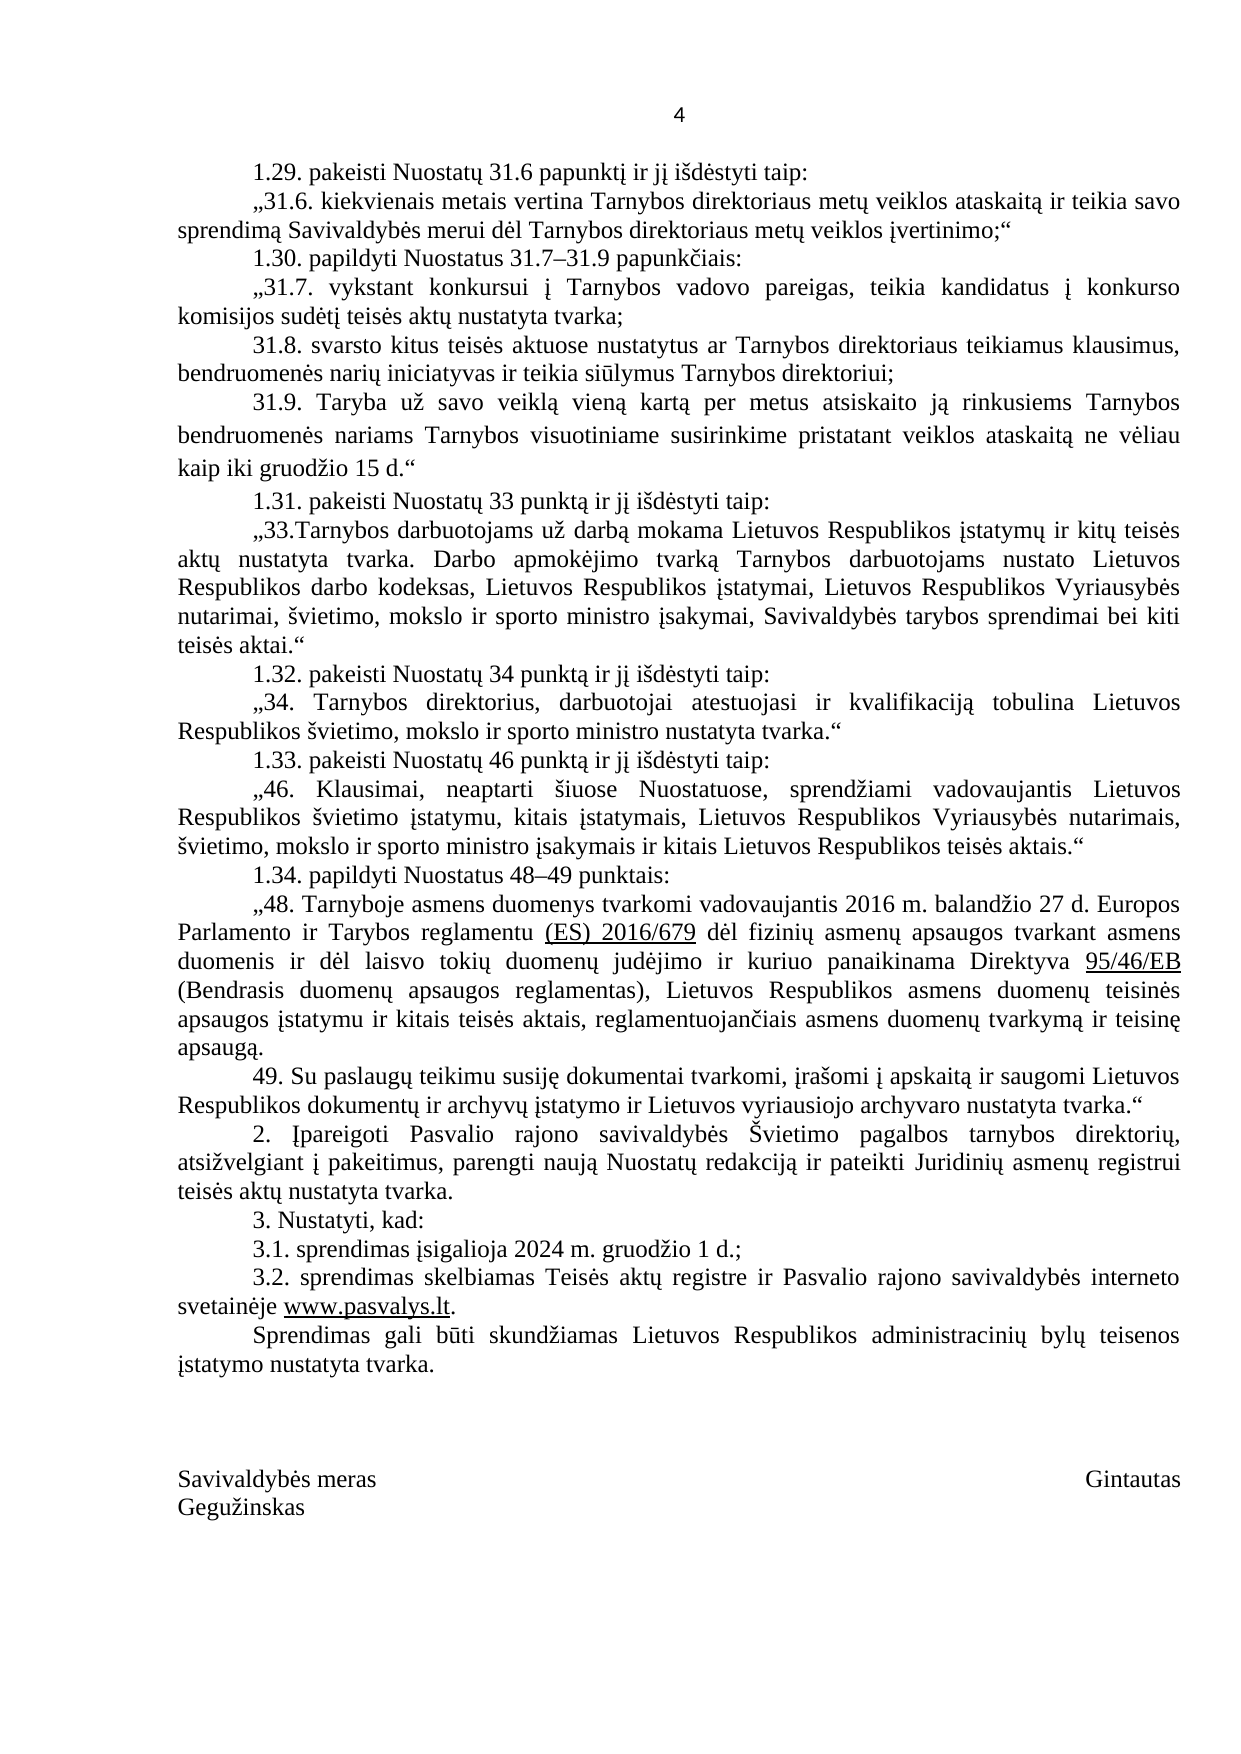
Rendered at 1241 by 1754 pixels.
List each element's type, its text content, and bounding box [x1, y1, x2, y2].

text 1.30. papildyti Nuostatus 31.7–31.9 papunkčiais: [177, 243, 1181, 272]
text 1.34. papildyti Nuostatus 48–49 punktais: [177, 860, 1181, 889]
text „48. Tarnyboje asmens duomenys tvarkomi vadovaujantis 2016 m. balandžio 27 d. Europos Parlamento ir Tarybos reglamentu (ES) 2016/679 dėl fizinių asmenų apsaugos tvarkant asmens duomenis ir dėl laisvo tokių duomenų judėjimo ir kuriuo panaikinama Direktyva 95/46/EB (Bendrasis duomenų apsaugos reglamentas), Lietuvos Respublikos asmens duomenų teisinės apsaugos įstatymu ir kitais teisės aktais, reglamentuojančiais asmens duomenų tvarkymą ir teisinę apsaugą. [177, 889, 1181, 1061]
text 31.8. svarsto kitus teisės aktuose nustatytus ar Tarnybos direktoriaus teikiamus klausimus, bendruomenės narių iniciatyvas ir teikia siūlymus Tarnybos direktoriui; [177, 330, 1181, 387]
text „31.7. vykstant konkursui į Tarnybos vadovo pareigas, teikia kandidatus į konkurso komisijos sudėtį teisės aktų nustatyta tvarka; [177, 272, 1181, 330]
text 49. Su paslaugų teikimu susiję dokumentai tvarkomi, įrašomi į apskaitą ir saugomi Lietuvos Respublikos dokumentų ir archyvų įstatymo ir Lietuvos vyriausiojo archyvaro nustatyta tvarka.“ [177, 1061, 1181, 1119]
text 1.29. pakeisti Nuostatų 31.6 papunktį ir jį išdėstyti taip: [177, 157, 1181, 186]
text 3.2. sprendimas skelbiamas Teisės aktų registre ir Pasvalio rajono savivaldybės interneto svetainėje www.pasvalys.lt. [177, 1262, 1181, 1320]
text „34. Tarnybos direktorius, darbuotojai atestuojasi ir kvalifikaciją tobulina Lietuvos Respublikos švietimo, mokslo ir sporto ministro nustatyta tvarka.“ [177, 687, 1181, 745]
text 1.31. pakeisti Nuostatų 33 punktą ir jį išdėstyti taip: [177, 486, 1181, 515]
text 1.32. pakeisti Nuostatų 34 punktą ir jį išdėstyti taip: [177, 659, 1181, 687]
text 1.33. pakeisti Nuostatų 46 punktą ir jį išdėstyti taip: [177, 745, 1181, 774]
text 3.1. sprendimas įsigalioja 2024 m. gruodžio 1 d.; [177, 1234, 1181, 1262]
text 2. Įpareigoti Pasvalio rajono savivaldybės Švietimo pagalbos tarnybos direktorių, atsižvelgiant į pakeitimus, parengti naują Nuostatų redakciją ir pateikti Juridinių asmenų registrui teisės aktų nustatyta tvarka. [177, 1119, 1181, 1205]
text „33.Tarnybos darbuotojams už darbą mokama Lietuvos Respublikos įstatymų ir kitų teisės aktų nustatyta tvarka. Darbo apmokėjimo tvarką Tarnybos darbuotojams nustato Lietuvos Respublikos darbo kodeksas, Lietuvos Respublikos įstatymai, Lietuvos Respublikos Vyriausybės nutarimai, švietimo, mokslo ir sporto ministro įsakymai, Savivaldybės tarybos sprendimai bei kiti teisės aktai.“ [177, 515, 1181, 659]
text Sprendimas gali būti skundžiamas Lietuvos Respublikos administracinių bylų teisenos įstatymo nustatyta tvarka. [177, 1320, 1181, 1377]
text 31.9. Taryba už savo veiklą vieną kartą per metus atsiskaito ją rinkusiems Tarnybos bendruomenės nariams Tarnybos visuotiniame susirinkime pristatant veiklos ataskaitą ne vėliau kaip iki gruodžio 15 d.“ [177, 387, 1181, 482]
text „46. Klausimai, neaptarti šiuose Nuostatuose, sprendžiami vadovaujantis Lietuvos Respublikos švietimo įstatymu, kitais įstatymais, Lietuvos Respublikos Vyriausybės nutarimais, švietimo, mokslo ir sporto ministro įsakymais ir kitais Lietuvos Respublikos teisės aktais.“ [177, 774, 1181, 860]
text „31.6. kiekvienais metais vertina Tarnybos direktoriaus metų veiklos ataskaitą ir teikia savo sprendimą Savivaldybės merui dėl Tarnybos direktoriaus metų veiklos įvertinimo;“ [177, 186, 1181, 243]
text Savivaldybės meras Gintautas Gegužinskas [177, 1464, 1181, 1521]
text 3. Nustatyti, kad: [177, 1205, 1181, 1234]
